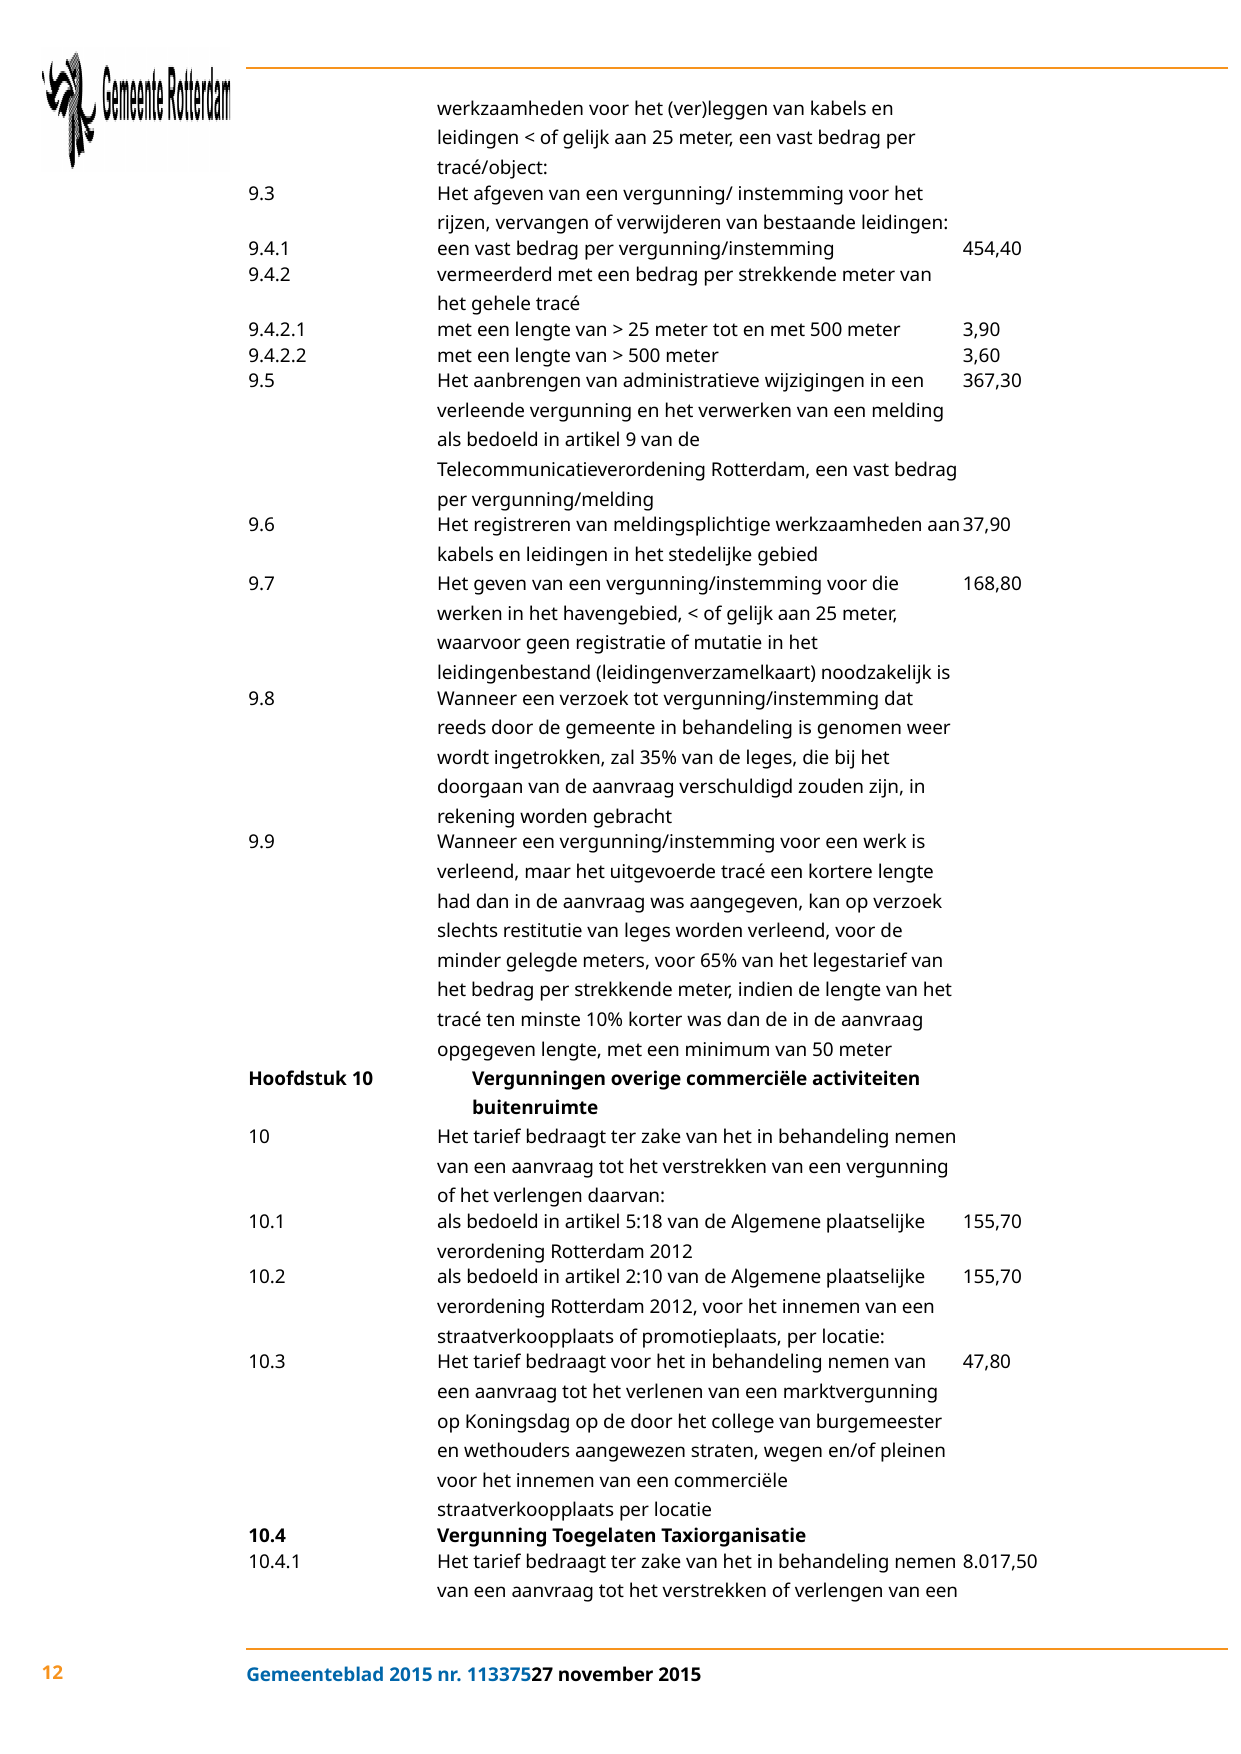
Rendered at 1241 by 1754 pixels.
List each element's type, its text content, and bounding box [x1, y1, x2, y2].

table_cell [248, 95, 437, 180]
table_cell 10.4 [248, 1522, 437, 1548]
table_cell 47,80 [963, 1349, 1152, 1522]
table_cell 155,70 [963, 1264, 1152, 1349]
table_cell Wanneer een vergunning/instemming voor een werk is verleend, maar het uitgevoerde tracé een kortere lengte had dan in de aanvraag was aangegeven, kan op verzoek slechts restitutie van leges worden verleend, voor de minder gelegde meters, voor 65% van het legestarief van het bedrag per strekkende meter, indien de lengte van het tracé ten minste 10% korter was dan de in de aanvraag opgegeven lengte, met een minimum van 50 meter [437, 829, 963, 1062]
table_cell 9.5 [248, 368, 437, 512]
table_cell [963, 95, 1152, 180]
table_cell 3,60 [963, 342, 1152, 367]
table_cell als bedoeld in artikel 5:18 van de Algemene plaatselijke verordening Rotterdam 2012 [437, 1209, 963, 1264]
table_cell [963, 685, 1152, 829]
table_cell met een lengte van > 500 meter [437, 342, 963, 367]
table_cell Vergunning Toegelaten Taxiorganisatie [437, 1522, 963, 1548]
table_cell vermeerderd met een bedrag per strekkende meter van het gehele tracé [437, 261, 963, 316]
table_header Vergunningen overige commerciële activiteiten buitenruimte [472, 1065, 954, 1120]
table_cell Wanneer een verzoek tot vergunning/instemming dat reeds door de gemeente in behandeling is genomen weer wordt ingetrokken, zal 35% van de leges, die bij het doorgaan van de aanvraag verschuldigd zouden zijn, in rekening worden gebracht [437, 685, 963, 829]
table_cell [963, 261, 1152, 316]
table_cell 9.4.1 [248, 235, 437, 261]
table_cell [963, 829, 1152, 1062]
table_cell een vast bedrag per vergunning/instemming [437, 235, 963, 261]
table_header Het geven van een vergunning/instemming voor die werken in het havengebied, < of gelijk aan 25 meter, waarvoor geen registratie of mutatie in het leidingenbestand (leidingenverzamelkaart) noodzakelijk is [437, 570, 963, 685]
table_cell Het afgeven van een vergunning/ instemming voor het rijzen, vervangen of verwijderen van bestaande leidingen: [437, 180, 963, 235]
table_header 168,80 [963, 570, 1152, 685]
table_header 9.7 [248, 570, 437, 685]
table_cell 10.3 [248, 1349, 437, 1522]
table_header Hoofdstuk 10 [248, 1065, 472, 1120]
table_header [954, 1065, 1152, 1120]
table_cell 9.6 [248, 512, 437, 567]
table_cell 3,90 [963, 316, 1152, 342]
table_cell 367,30 [963, 368, 1152, 512]
table_cell [963, 1522, 1152, 1548]
table_cell werkzaamheden voor het (ver)leggen van kabels en leidingen < of gelijk aan 25 meter, een vast bedrag per tracé/object: [437, 95, 963, 180]
table_cell 155,70 [963, 1209, 1152, 1264]
table_cell 8.017,50 [963, 1548, 1152, 1603]
table_cell 9.8 [248, 685, 437, 829]
table_cell Het aanbrengen van administratieve wijzigingen in een verleende vergunning en het verwerken van een melding als bedoeld in artikel 9 van de Telecommunicatieverordening Rotterdam, een vast bedrag per vergunning/melding [437, 368, 963, 512]
table_cell Het tarief bedraagt voor het in behandeling nemen van een aanvraag tot het verlenen van een marktvergunning op Koningsdag op de door het college van burgemeester en wethouders aangewezen straten, wegen en/of pleinen voor het innemen van een commerciële straatverkoopplaats per locatie [437, 1349, 963, 1522]
table_cell 9.4.2 [248, 261, 437, 316]
table_cell Het tarief bedraagt ter zake van het in behandeling nemen van een aanvraag tot het verstrekken of verlengen van een [437, 1548, 963, 1603]
table_cell 9.3 [248, 180, 437, 235]
table_cell 10.1 [248, 1209, 437, 1264]
table_cell als bedoeld in artikel 2:10 van de Algemene plaatselijke verordening Rotterdam 2012, voor het innemen van een straatverkoopplaats of promotieplaats, per locatie: [437, 1264, 963, 1349]
table_cell 9.4.2.1 [248, 316, 437, 342]
table_cell Het registreren van meldingsplichtige werkzaamheden aan kabels en leidingen in het stedelijke gebied [437, 512, 963, 567]
table_cell met een lengte van > 25 meter tot en met 500 meter [437, 316, 963, 342]
table_cell [963, 180, 1152, 235]
table_cell 10.2 [248, 1264, 437, 1349]
table_cell 10.4.1 [248, 1548, 437, 1603]
table_cell 454,40 [963, 235, 1152, 261]
table_cell 37,90 [963, 512, 1152, 567]
table_header Het tarief bedraagt ter zake van het in behandeling nemen van een aanvraag tot het verstrekken van een vergunning of het verlengen daarvan: [437, 1124, 963, 1208]
table_header 10 [248, 1124, 437, 1208]
table_cell 9.9 [248, 829, 437, 1062]
table_cell 9.4.2.2 [248, 342, 437, 367]
table_header [963, 1124, 1152, 1208]
picture [41, 47, 231, 172]
